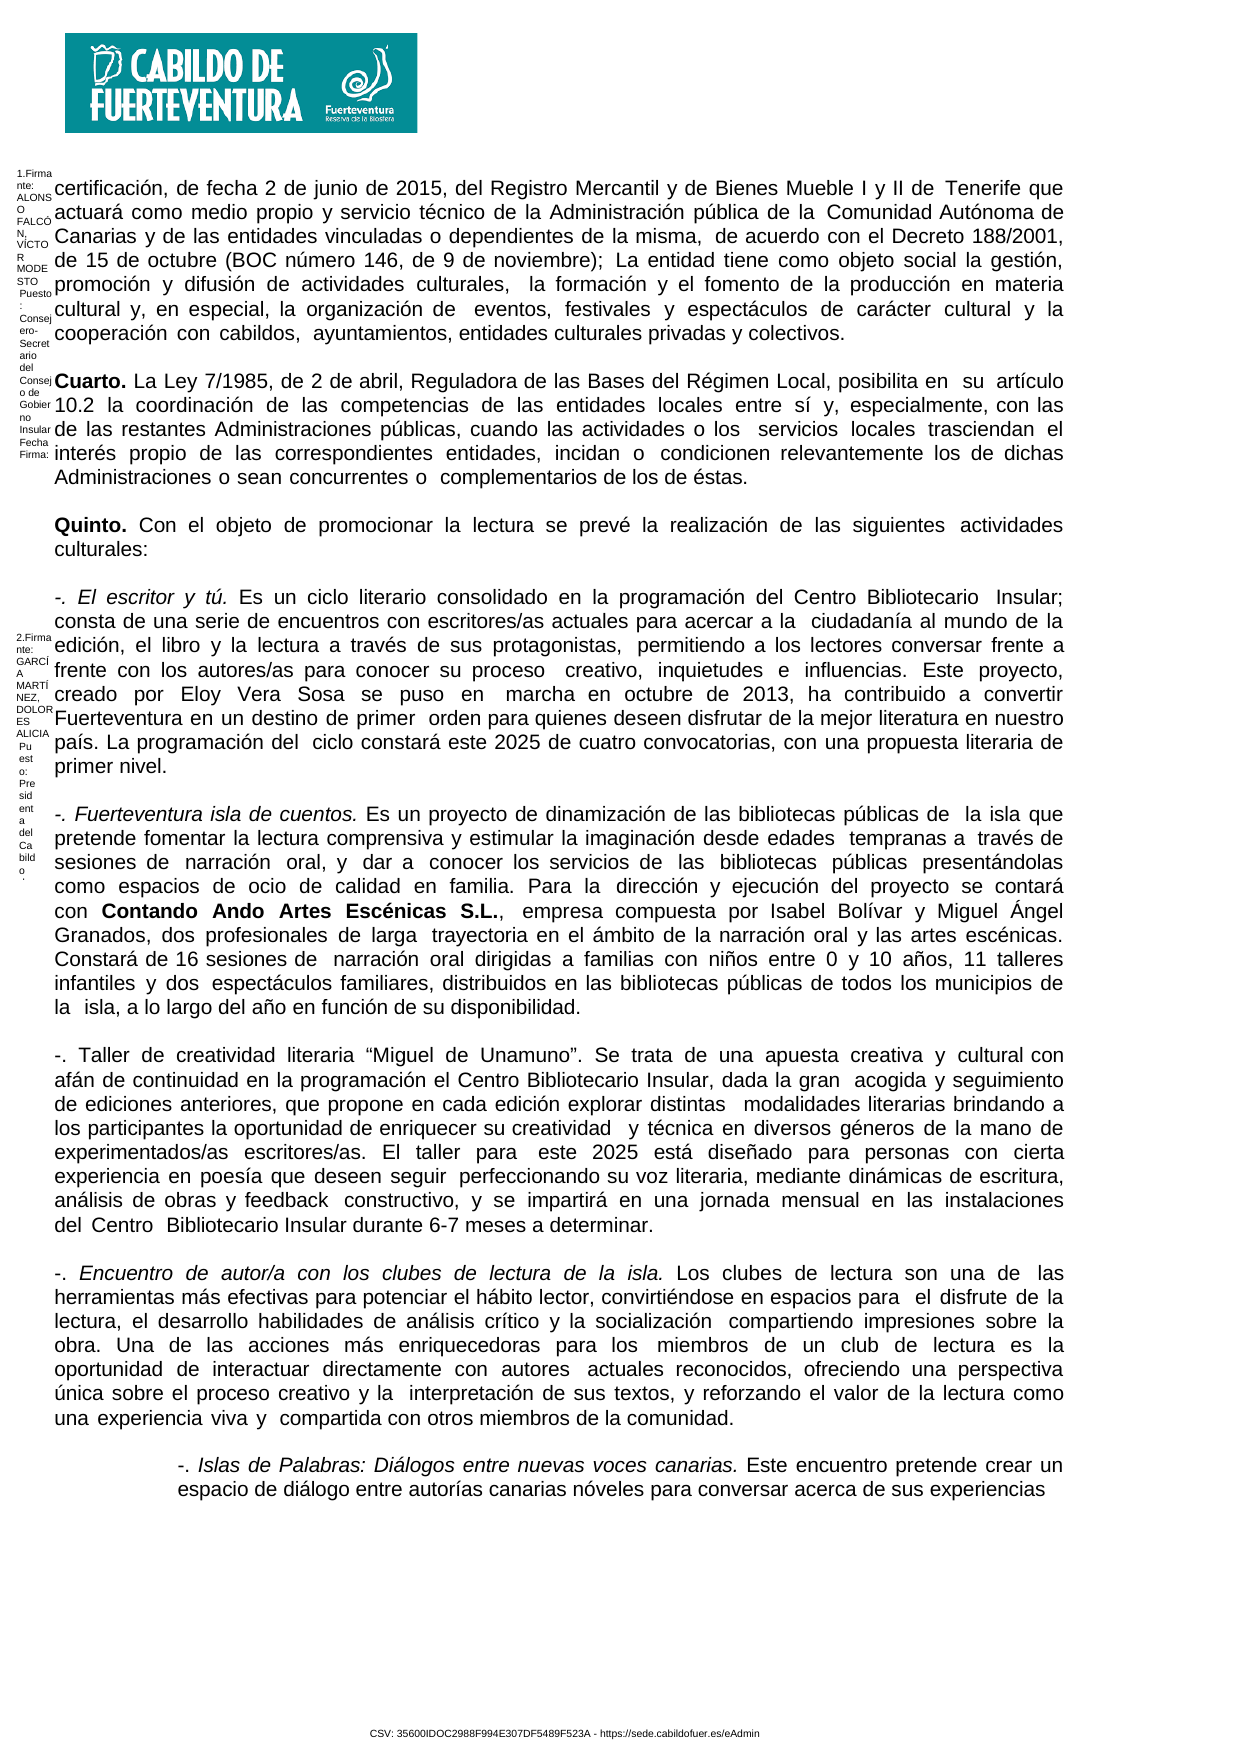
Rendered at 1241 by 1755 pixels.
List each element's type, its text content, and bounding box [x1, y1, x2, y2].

text Quinto. Con el objeto de promocionar la lectura se prevé la realización de las siguientes actividades culturales: [54, 513, 1064, 561]
text 1.Firmante: ALONSO FALCÓN, VÍCTOR MODESTO [17, 167, 54, 287]
text Puesto: Presidenta del Cabildo de Fuerteventura Fecha Firma: 29/04/2025 13:27:34 [19, 740, 36, 879]
text 2.Firmante: GARCÍA MARTÍNEZ, DOLORES ALICIA [16, 632, 53, 740]
text Cuarto. La Ley 7/1985, de 2 de abril, Reguladora de las Bases del Régimen Local, posibilita en su artículo 10.2 la coordinación de las competencias de las entidades locales entre sí y, especialmente, con las de las restantes Administraciones públicas, cuando las actividades o los servicios locales trasciendan el interés propio de las correspondientes entidades, incidan o condicionen relevantemente los de dichas Administraciones o sean concurrentes o complementarios de los de éstas. [54, 368, 1064, 489]
text -. Fuerteventura isla de cuentos. Es un proyecto de dinamización de las bibliotecas públicas de la isla que pretende fomentar la lectura comprensiva y estimular la imaginación desde edades tempranas a través de sesiones de narración oral, y dar a conocer los servicios de las bibliotecas públicas presentándolas como espacios de ocio de calidad en familia. Para la dirección y ejecución del proyecto se contará con Contando Ando Artes Escénicas S.L., empresa compuesta por Isabel Bolívar y Miguel Ángel Granados, dos profesionales de larga trayectoria en el ámbito de la narración oral y las artes escénicas. Constará de 16 sesiones de narración oral dirigidas a familias con niños entre 0 y 10 años, 11 talleres infantiles y dos espectáculos familiares, distribuidos en las bibliotecas públicas de todos los municipios de la isla, a lo largo del año en función de su disponibilidad. [54, 802, 1064, 1019]
text -. Encuentro de autor/a con los clubes de lectura de la isla. Los clubes de lectura son una de las herramientas más efectivas para potenciar el hábito lector, convirtiéndose en espacios para el disfrute de la lectura, el desarrollo habilidades de análisis crítico y la socialización compartiendo impresiones sobre la obra. Una de las acciones más enriquecedoras para los miembros de un club de lectura es la oportunidad de interactuar directamente con autores actuales reconocidos, ofreciendo una perspectiva única sobre el proceso creativo y la interpretación de sus textos, y reforzando el valor de la lectura como una experiencia viva y compartida con otros miembros de la comunidad. [54, 1260, 1064, 1429]
text -. El escritor y tú. Es un ciclo literario consolidado en la programación del Centro Bibliotecario Insular; consta de una serie de encuentros con escritores/as actuales para acercar a la ciudadanía al mundo de la edición, el libro y la lectura a través de sus protagonistas, permitiendo a los lectores conversar frente a frente con los autores/as para conocer su proceso creativo, inquietudes e influencias. Este proyecto, creado por Eloy Vera Sosa se puso en marcha en octubre de 2013, ha contribuido a convertir Fuerteventura en un destino de primer orden para quienes deseen disfrutar de la mejor literatura en nuestro país. La programación del ciclo constará este 2025 de cuatro convocatorias, con una propuesta literaria de primer nivel. [54, 585, 1064, 778]
text -. Islas de Palabras: Diálogos entre nuevas voces canarias. Este encuentro pretende crear un espacio de diálogo entre autorías canarias nóveles para conversar acerca de sus experiencias [177, 1453, 1064, 1501]
text Puesto: Consejero-Secretario del Consejo de Gobierno Insular Fecha Firma: 29/04/2025 10:49:47 [19, 288, 52, 463]
text certificación, de fecha 2 de junio de 2015, del Registro Mercantil y de Bienes Mueble I y II de Tenerife que actuará como medio propio y servicio técnico de la Administración pública de la Comunidad Autónoma de Canarias y de las entidades vinculadas o dependientes de la misma, de acuerdo con el Decreto 188/2001, de 15 de octubre (BOC número 146, de 9 de noviembre); La entidad tiene como objeto social la gestión, promoción y difusión de actividades culturales, la formación y el fomento de la producción en materia cultural y, en especial, la organización de eventos, festivales y espectáculos de carácter cultural y la cooperación con cabildos, ayuntamientos, entidades culturales privadas y colectivos. [14, 167, 1064, 463]
text -. Taller de creatividad literaria “Miguel de Unamuno”. Se trata de una apuesta creativa y cultural con afán de continuidad en la programación el Centro Bibliotecario Insular, dada la gran acogida y seguimiento de ediciones anteriores, que propone en cada edición explorar distintas modalidades literarias brindando a los participantes la oportunidad de enriquecer su creatividad y técnica en diversos géneros de la mano de experimentados/as escritores/as. El taller para este 2025 está diseñado para personas con cierta experiencia en poesía que deseen seguir perfeccionando su voz literaria, mediante dinámicas de escritura, análisis de obras y feedback constructivo, y se impartirá en una jornada mensual en las instalaciones del Centro Bibliotecario Insular durante 6-7 meses a determinar. [54, 1043, 1064, 1237]
